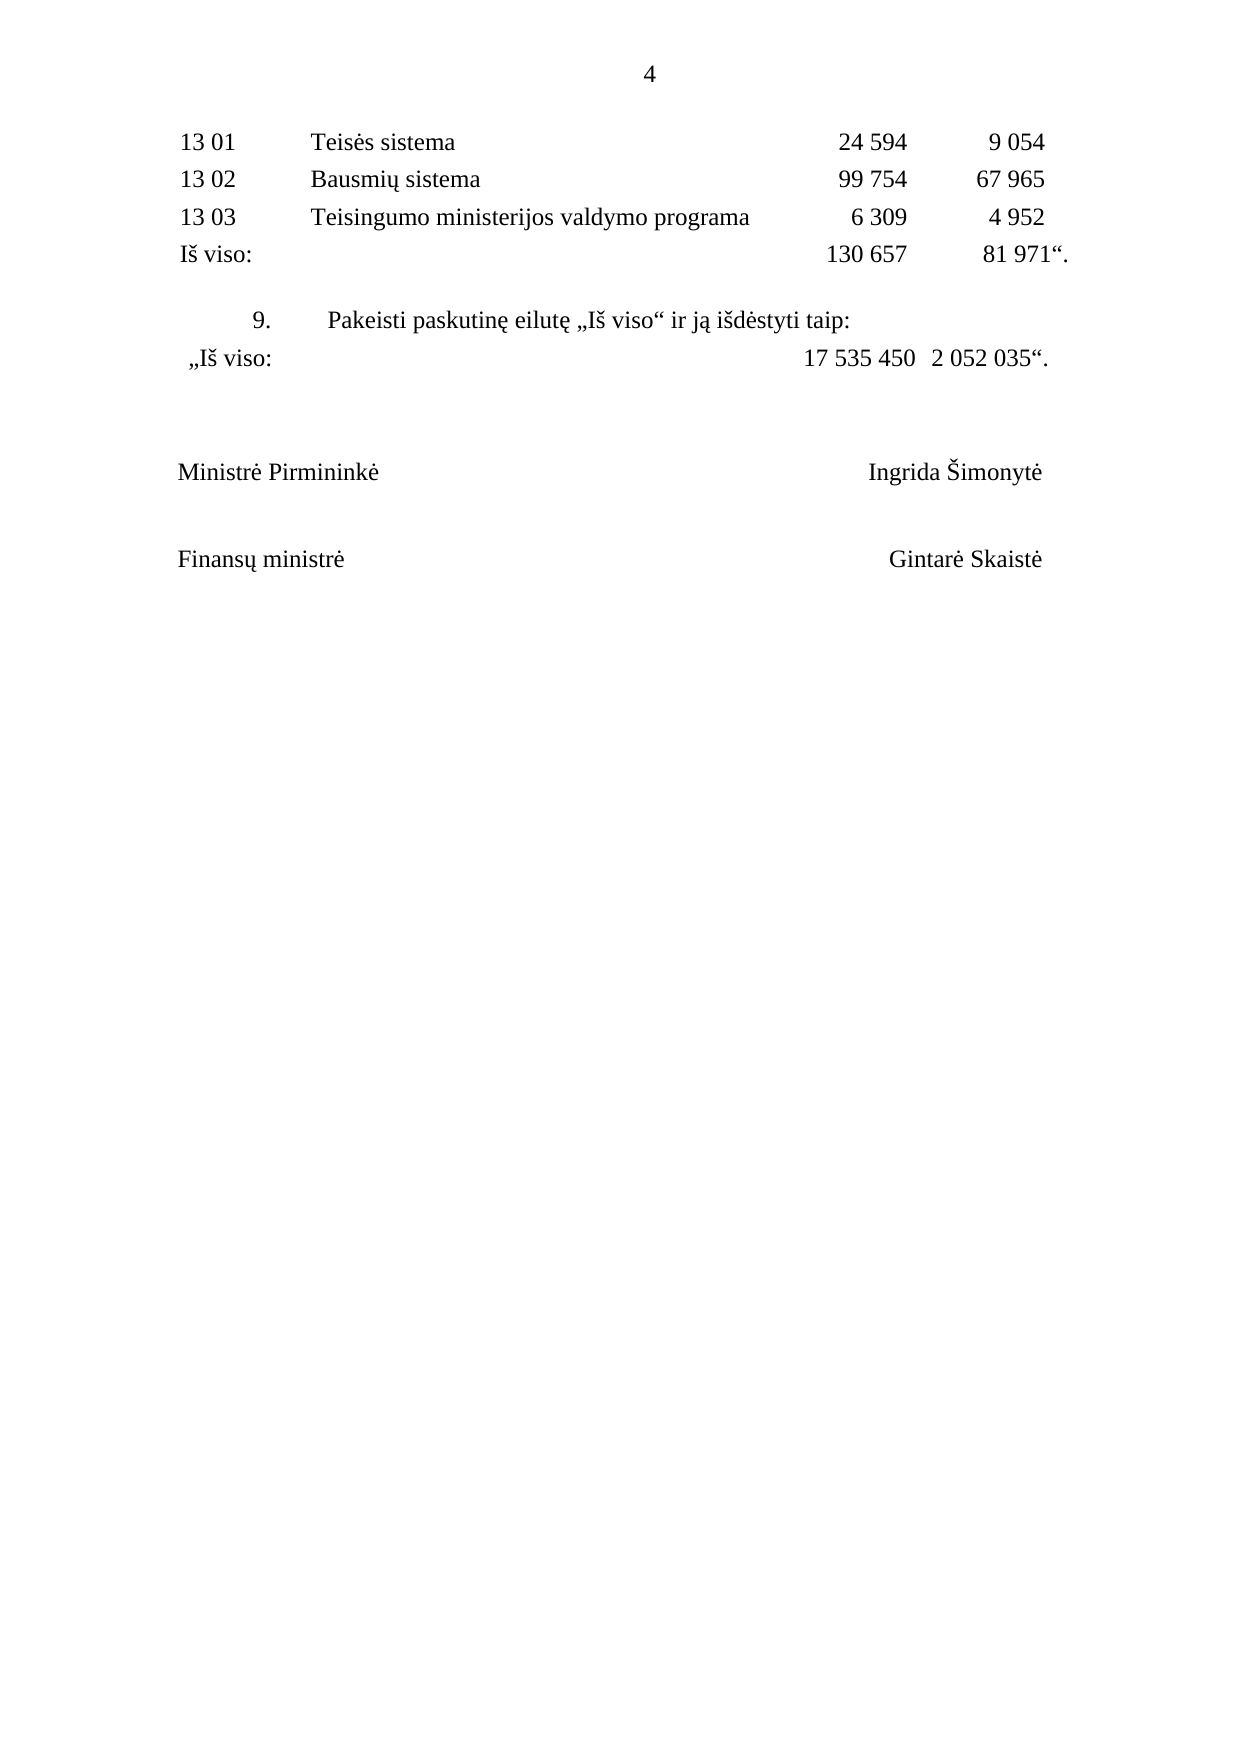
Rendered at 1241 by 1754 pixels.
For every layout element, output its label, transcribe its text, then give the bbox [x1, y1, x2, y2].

table_cell 130 657 [790, 231, 908, 268]
text 9. Pakeisti paskutinę eilutę „Iš viso“ ir ją išdėstyti taip: [177, 297, 1122, 334]
table_header 2 052 035“. [917, 334, 1049, 400]
text Ministrė Pirmininkė Ingrida Šimonytė [177, 457, 1122, 486]
table_header [318, 334, 798, 400]
table_cell 4 952 [908, 193, 1046, 231]
table_header [1046, 118, 1070, 156]
table_cell Teisingumo ministerijos valdymo programa [309, 193, 775, 231]
table_cell 13 03 [178, 193, 309, 231]
table_cell [1046, 193, 1070, 231]
table_header 17 535 450 [799, 334, 917, 400]
table_cell 6 309 [775, 193, 908, 231]
text Finansų ministrė Gintarė Skaistė [177, 544, 1122, 572]
table_cell 81 971“. [908, 231, 1070, 268]
table_cell 67 965 [908, 156, 1046, 193]
table_header 13 01 [178, 118, 309, 156]
table_header 24 594 [775, 118, 908, 156]
table_cell 13 02 [178, 156, 309, 193]
table_cell Bausmių sistema [309, 156, 775, 193]
table_header „Iš viso: [187, 334, 318, 400]
table_cell [309, 231, 790, 268]
table_cell [1046, 156, 1070, 193]
table_header 9 054 [908, 118, 1046, 156]
table_cell Iš viso: [178, 231, 309, 268]
table_header Teisės sistema [309, 118, 775, 156]
table_cell 99 754 [775, 156, 908, 193]
